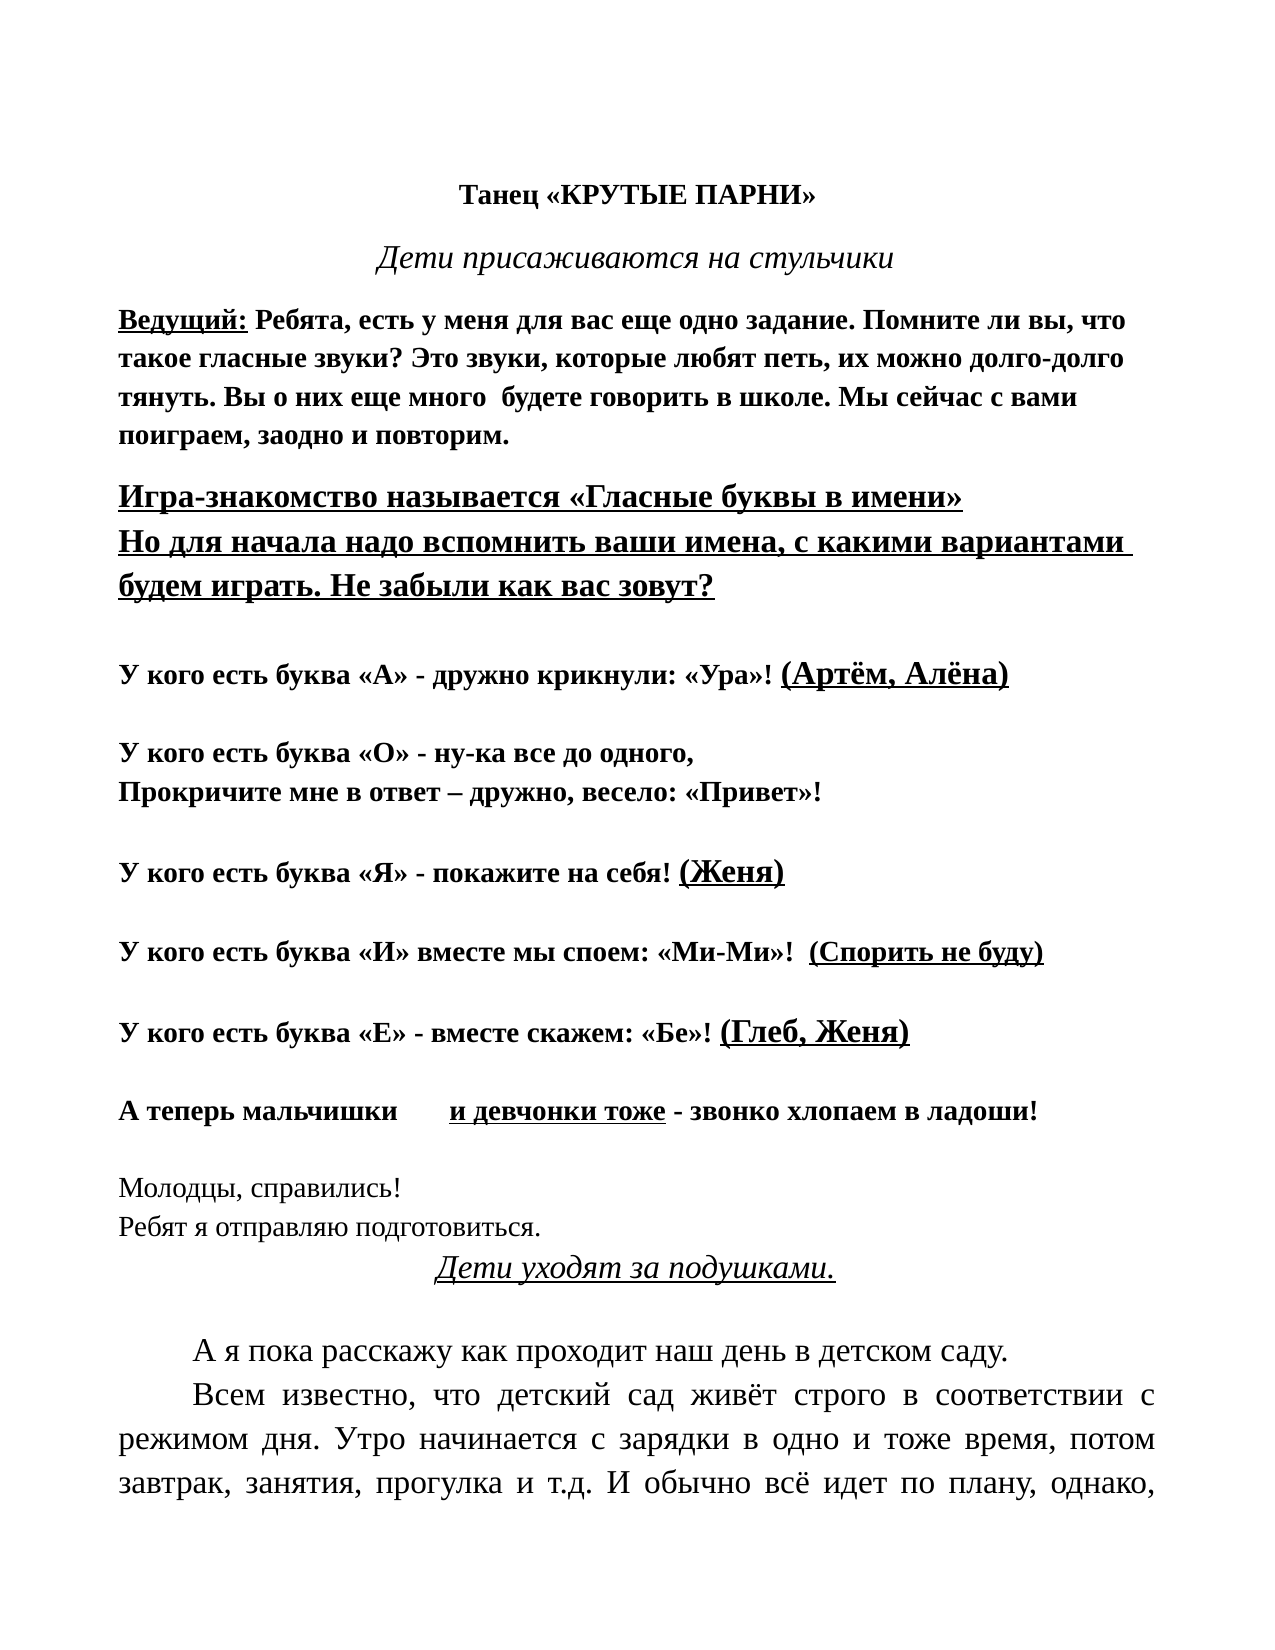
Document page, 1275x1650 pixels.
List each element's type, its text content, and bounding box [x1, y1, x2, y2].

text Ребят я отправляю подготовиться. [118, 1209, 1157, 1243]
text Игра-знакомство называется «Гласные буквы в имени» [118, 477, 1157, 515]
text Дети уходят за подушками. [118, 1248, 1157, 1286]
text У кого есть буква «Я» - покажите на себя! (Женя) [118, 851, 1157, 889]
text Всем известно, что детский сад живёт строго в соответствии с режимом дня. Утро начинается с зарядки в одно и тоже время, потом завтрак, занятия, прогулка и т.д. И обычно всё идет по плану, однако, [118, 1374, 1157, 1501]
text У кого есть буква «Е» - вместе скажем: «Бе»! (Глеб, Женя) [118, 1011, 1157, 1049]
text У кого есть буква «А» - дружно крикнули: «Ура»! (Артём, Алёна) [118, 653, 1157, 691]
text Дети присаживаются на стульчики [118, 237, 1157, 275]
text У кого есть буква «О» - ну-ка все до одного, [118, 736, 1157, 769]
text Но для начала надо вспомнить ваши имена, с какими вариантами будем играть. Не забыли как вас зовут? [118, 521, 1157, 603]
text Молодцы, справились! [118, 1171, 1157, 1204]
text Танец «КРУТЫЕ ПАРНИ» [118, 177, 1157, 211]
text Прокричите мне в ответ – дружно, весело: «Привет»! [118, 774, 1157, 808]
text А теперь мальчишки и девчонки тоже - звонко хлопаем в ладоши! [118, 1093, 1157, 1127]
text А я пока расскажу как проходит наш день в детском саду. [118, 1330, 1157, 1369]
text Ведущий: Ребята, есть у меня для вас еще одно задание. Помните ли вы, что такое гласные звуки? Это звуки, которые любят петь, их можно долго-долго тянуть. Вы о них еще много будете говорить в школе. Мы сейчас с вами поиграем, заодно и повторим. [118, 302, 1157, 451]
text У кого есть буква «И» вместе мы споем: «Ми-Ми»! (Спорить не буду) [118, 934, 1157, 967]
